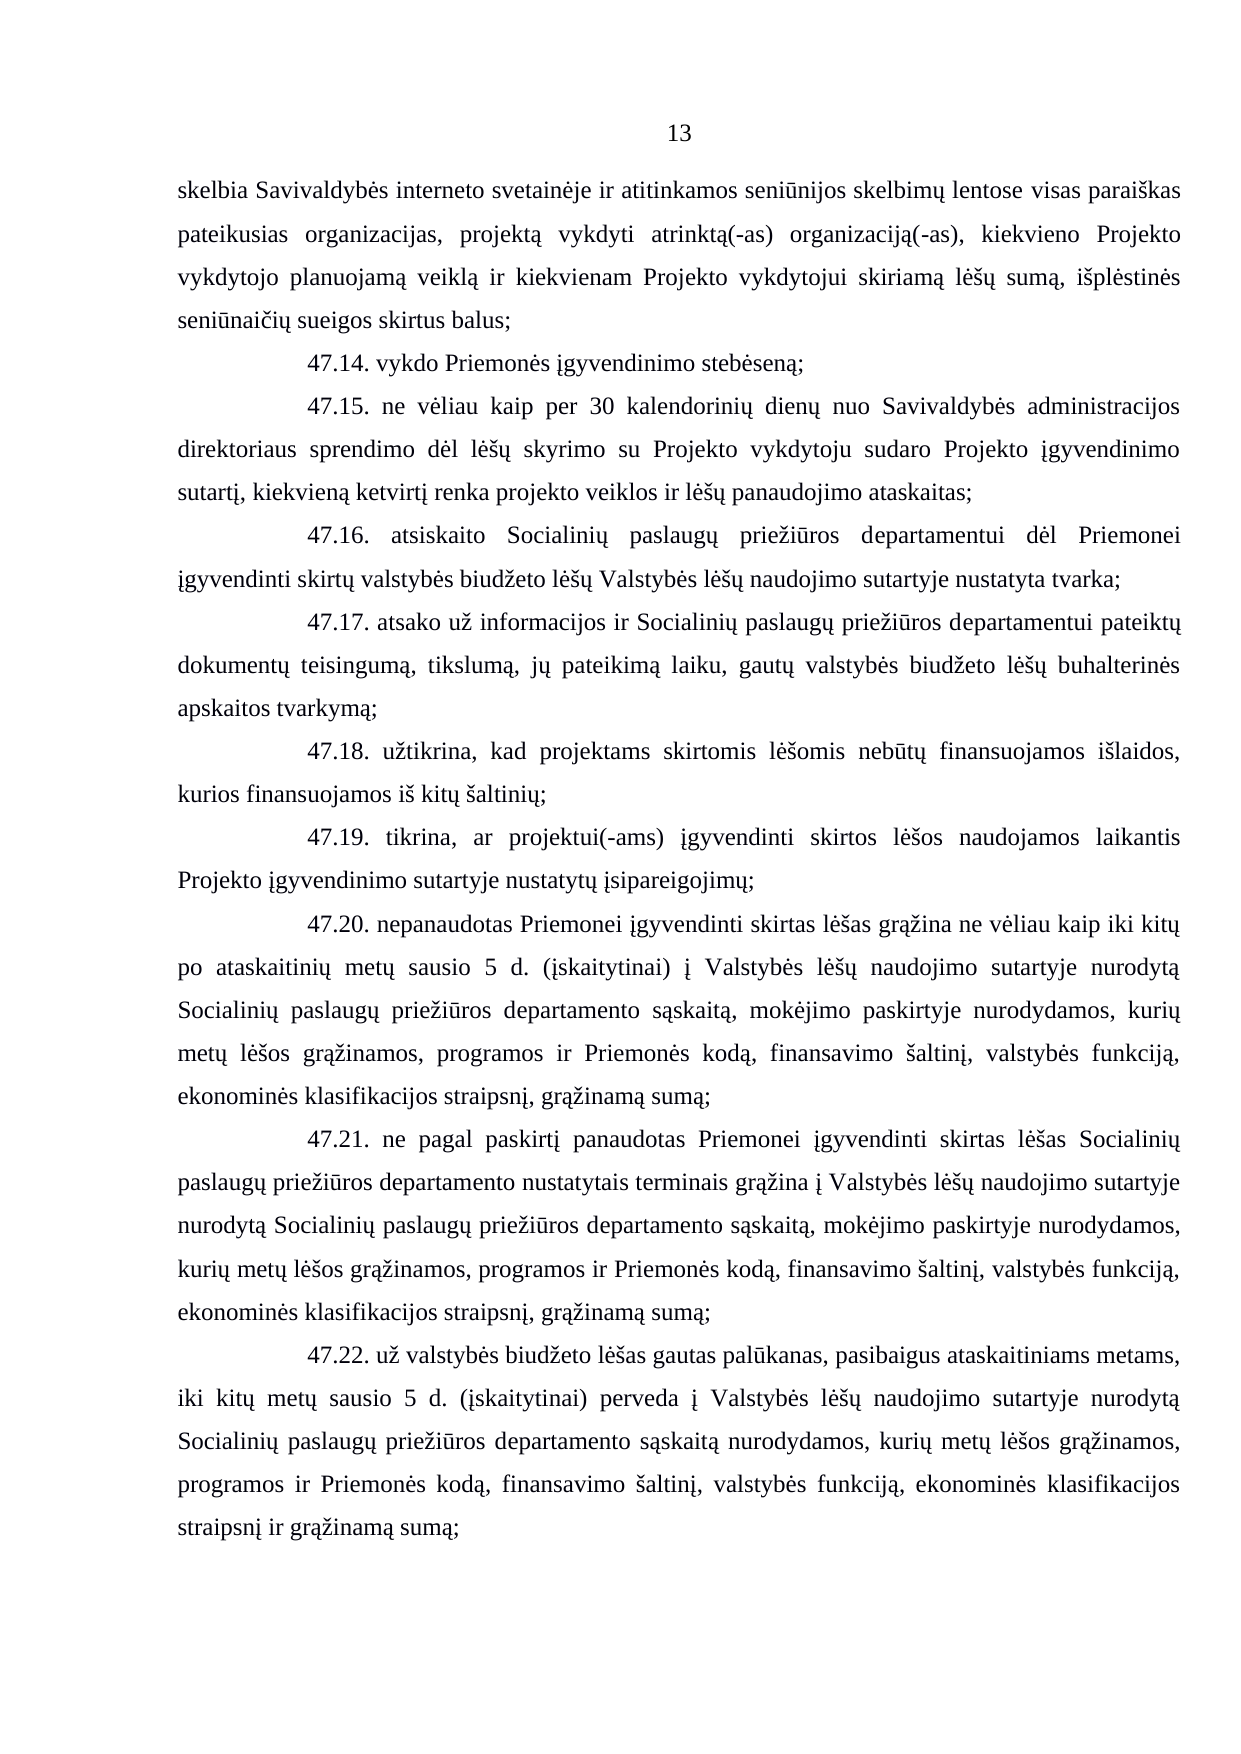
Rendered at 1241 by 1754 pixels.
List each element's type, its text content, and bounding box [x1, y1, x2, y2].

text 47.15. ne vėliau kaip per 30 kalendorinių dienų nuo Savivaldybės administracijos direktoriaus sprendimo dėl lėšų skyrimo su Projekto vykdytoju sudaro Projekto įgyvendinimo sutartį, kiekvieną ketvirtį renka projekto veiklos ir lėšų panaudojimo ataskaitas; [177, 391, 1181, 506]
text 47.14. vykdo Priemonės įgyvendinimo stebėseną; [177, 348, 1181, 377]
text 47.19. tikrina, ar projektui(-ams) įgyvendinti skirtos lėšos naudojamos laikantis Projekto įgyvendinimo sutartyje nustatytų įsipareigojimų; [177, 822, 1181, 894]
text skelbia Savivaldybės interneto svetainėje ir atitinkamos seniūnijos skelbimų lentose visas paraiškas pateikusias organizacijas, projektą vykdyti atrinktą(-as) organizaciją(‑as), kiekvieno Projekto vykdytojo planuojamą veiklą ir kiekvienam Projekto vykdytojui skiriamą lėšų sumą, išplėstinės seniūnaičių sueigos skirtus balus; [177, 176, 1181, 334]
text 47.21. ne pagal paskirtį panaudotas Priemonei įgyvendinti skirtas lėšas Socialinių paslaugų priežiūros departamento nustatytais terminais grąžina į Valstybės lėšų naudojimo sutartyje nurodytą Socialinių paslaugų priežiūros departamento sąskaitą, mokėjimo paskirtyje nurodydamos, kurių metų lėšos grąžinamos, programos ir Priemonės kodą, finansavimo šaltinį, valstybės funkciją, ekonominės klasifikacijos straipsnį, grąžinamą sumą; [177, 1124, 1181, 1326]
text 47.22. už valstybės biudžeto lėšas gautas palūkanas, pasibaigus ataskaitiniams metams, iki kitų metų sausio 5 d. (įskaitytinai) perveda į Valstybės lėšų naudojimo sutartyje nurodytą Socialinių paslaugų priežiūros departamento sąskaitą nurodydamos, kurių metų lėšos grąžinamos, programos ir Priemonės kodą, finansavimo šaltinį, valstybės funkciją, ekonominės klasifikacijos straipsnį ir grąžinamą sumą; [177, 1340, 1181, 1541]
text 47.17. atsako už informacijos ir Socialinių paslaugų priežiūros departamentui pateiktų dokumentų teisingumą, tikslumą, jų pateikimą laiku, gautų valstybės biudžeto lėšų buhalterinės apskaitos tvarkymą; [177, 607, 1181, 722]
text 47.16. atsiskaito Socialinių paslaugų priežiūros departamentui dėl Priemonei įgyvendinti skirtų valstybės biudžeto lėšų Valstybės lėšų naudojimo sutartyje nustatyta tvarka; [177, 521, 1181, 592]
text 47.20. nepanaudotas Priemonei įgyvendinti skirtas lėšas grąžina ne vėliau kaip iki kitų po ataskaitinių metų sausio 5 d. (įskaitytinai) į Valstybės lėšų naudojimo sutartyje nurodytą Socialinių paslaugų priežiūros departamento sąskaitą, mokėjimo paskirtyje nurodydamos, kurių metų lėšos grąžinamos, programos ir Priemonės kodą, finansavimo šaltinį, valstybės funkciją, ekonominės klasifikacijos straipsnį, grąžinamą sumą; [177, 909, 1181, 1110]
text 47.18. užtikrina, kad projektams skirtomis lėšomis nebūtų finansuojamos išlaidos, kurios finansuojamos iš kitų šaltinių; [177, 736, 1181, 808]
